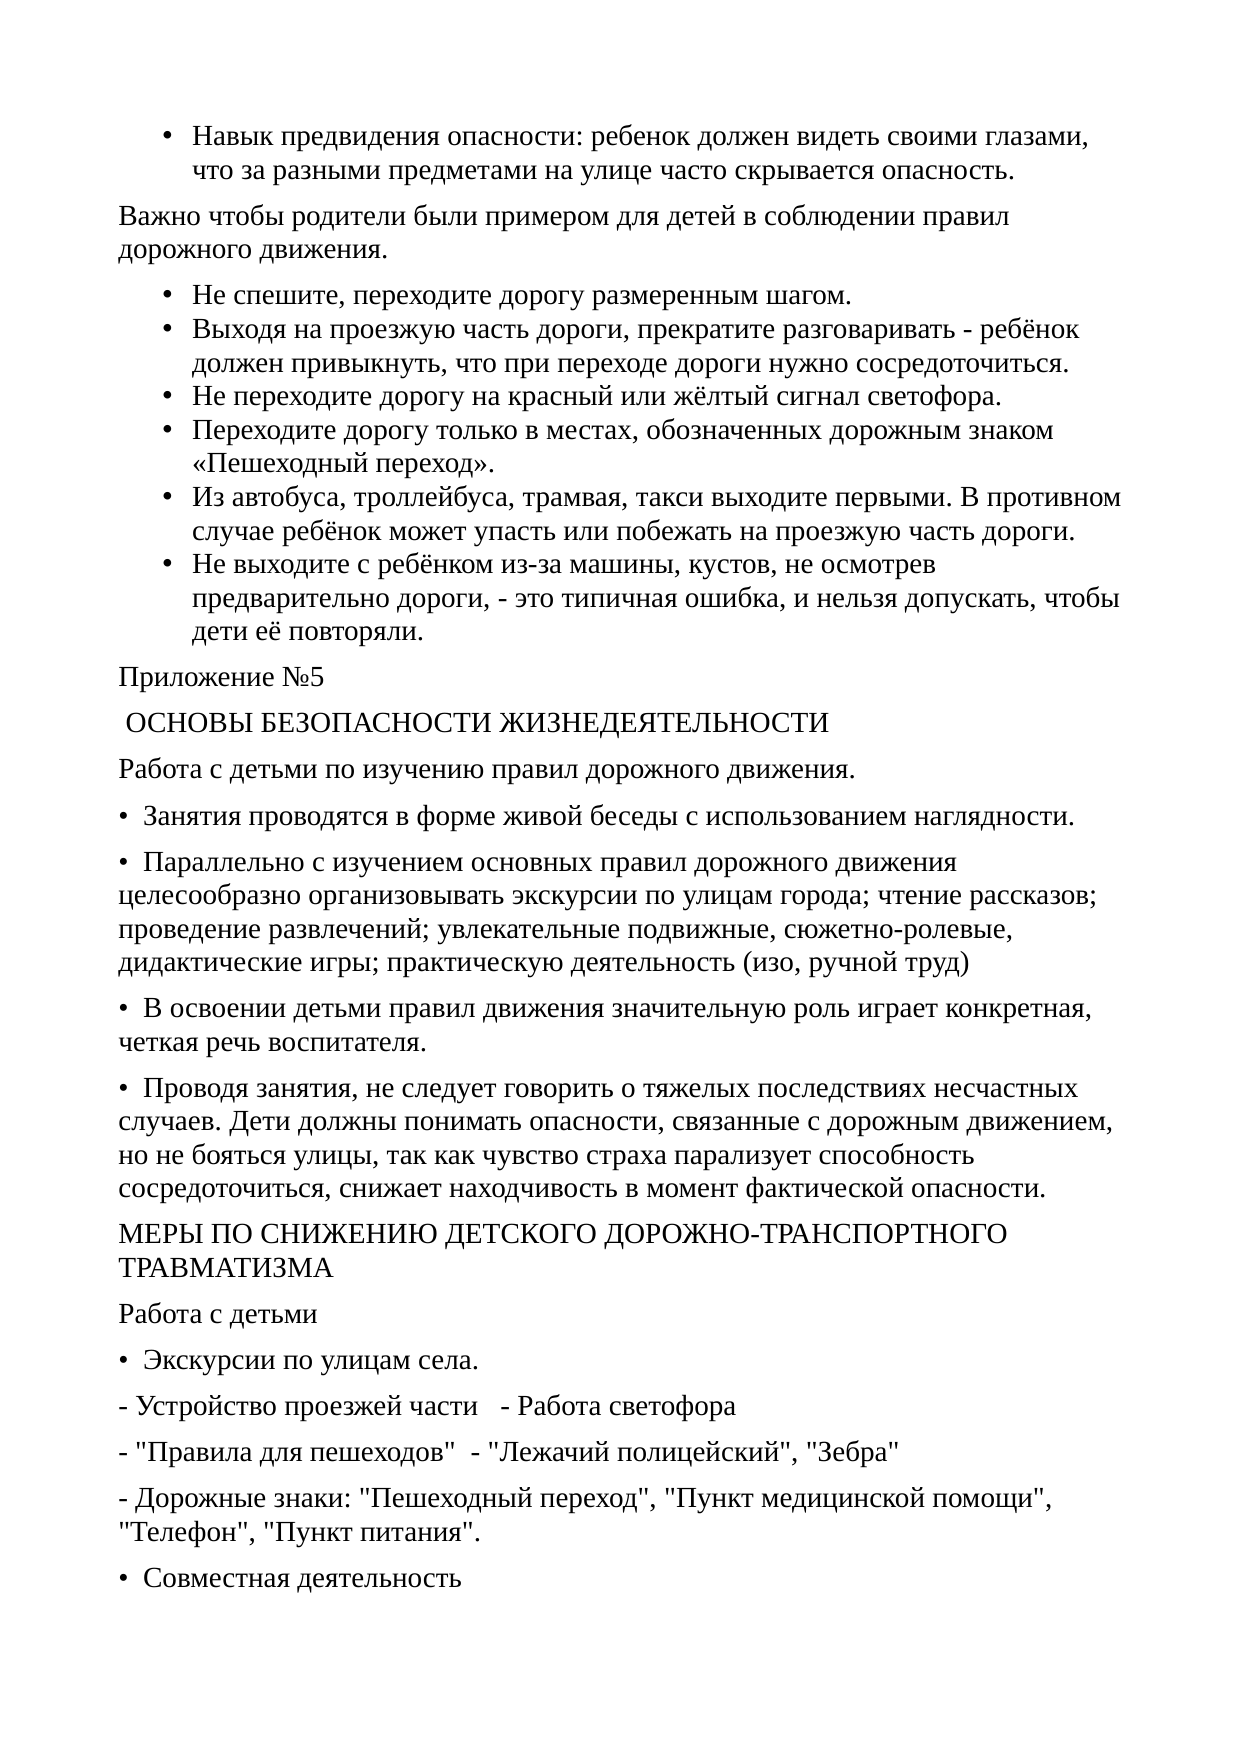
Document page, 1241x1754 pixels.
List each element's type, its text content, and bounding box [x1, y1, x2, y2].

text • Экскурсии по улицам села. [118, 1342, 1122, 1376]
text • В освоении детьми правил движения значительную роль играет конкретная, четкая речь воспитателя. [118, 990, 1122, 1057]
text - Устройство проезжей части - Работа светофора [118, 1388, 1122, 1422]
list Переходите дорогу только в местах, обозначенных дорожным знаком «Пешеходный переход». [162, 412, 1122, 479]
list Не переходите дорогу на красный или жёлтый сигнал светофора. [162, 378, 1122, 412]
text • Совместная деятельность [118, 1560, 1122, 1593]
text Работа с детьми по изучению правил дорожного движения. [118, 752, 1122, 785]
text • Параллельно с изучением основных правил дорожного движения целесообразно организовывать экскурсии по улицам города; чтение рассказов; проведение развлечений; увлекательные подвижные, сюжетно-ролевые, дидактические игры; практическую деятельность (изо, ручной труд) [118, 844, 1122, 978]
text ОСНОВЫ БЕЗОПАСНОСТИ ЖИЗНЕДЕЯТЕЛЬНОСТИ [118, 706, 1122, 739]
text МЕРЫ ПО СНИЖЕНИЮ ДЕТСКОГО ДОРОЖНО-ТРАНСПОРТНОГО ТРАВМАТИЗМА [118, 1217, 1122, 1284]
text Важно чтобы родители были примером для детей в соблюдении правил дорожного движения. [118, 198, 1122, 265]
text • Занятия проводятся в форме живой беседы с использованием наглядности. [118, 798, 1122, 831]
list Из автобуса, троллейбуса, трамвая, такси выходите первыми. В противном случае ребёнок может упасть или побежать на проезжую часть дороги. [162, 479, 1122, 546]
list Навык предвидения опасности: ребенок должен видеть своими глазами, что за разными предметами на улице часто скрывается опасность. [162, 118, 1122, 185]
list Не выходите с ребёнком из-за машины, кустов, не осмотрев предварительно дороги, - это типичная ошибка, и нельзя допускать, чтобы дети её повторяли. [162, 546, 1122, 647]
text Приложение №5 [118, 659, 1122, 693]
text - "Правила для пешеходов" - "Лежачий полицейский", "Зебра" [118, 1434, 1122, 1468]
text Работа с детьми [118, 1296, 1122, 1330]
list Выходя на проезжую часть дороги, прекратите разговаривать - ребёнок должен привыкнуть, что при переходе дороги нужно сосредоточиться. [162, 311, 1122, 378]
text • Проводя занятия, не следует говорить о тяжелых последствиях несчастных случаев. Дети должны понимать опасности, связанные с дорожным движением, но не бояться улицы, так как чувство страха парализует способность сосредоточиться, снижает находчивость в момент фактической опасности. [118, 1070, 1122, 1204]
text - Дорожные знаки: "Пешеходный переход", "Пункт медицинской помощи", "Телефон", "Пункт питания". [118, 1480, 1122, 1547]
list Не спешите, переходите дорогу размеренным шагом. [162, 277, 1122, 311]
